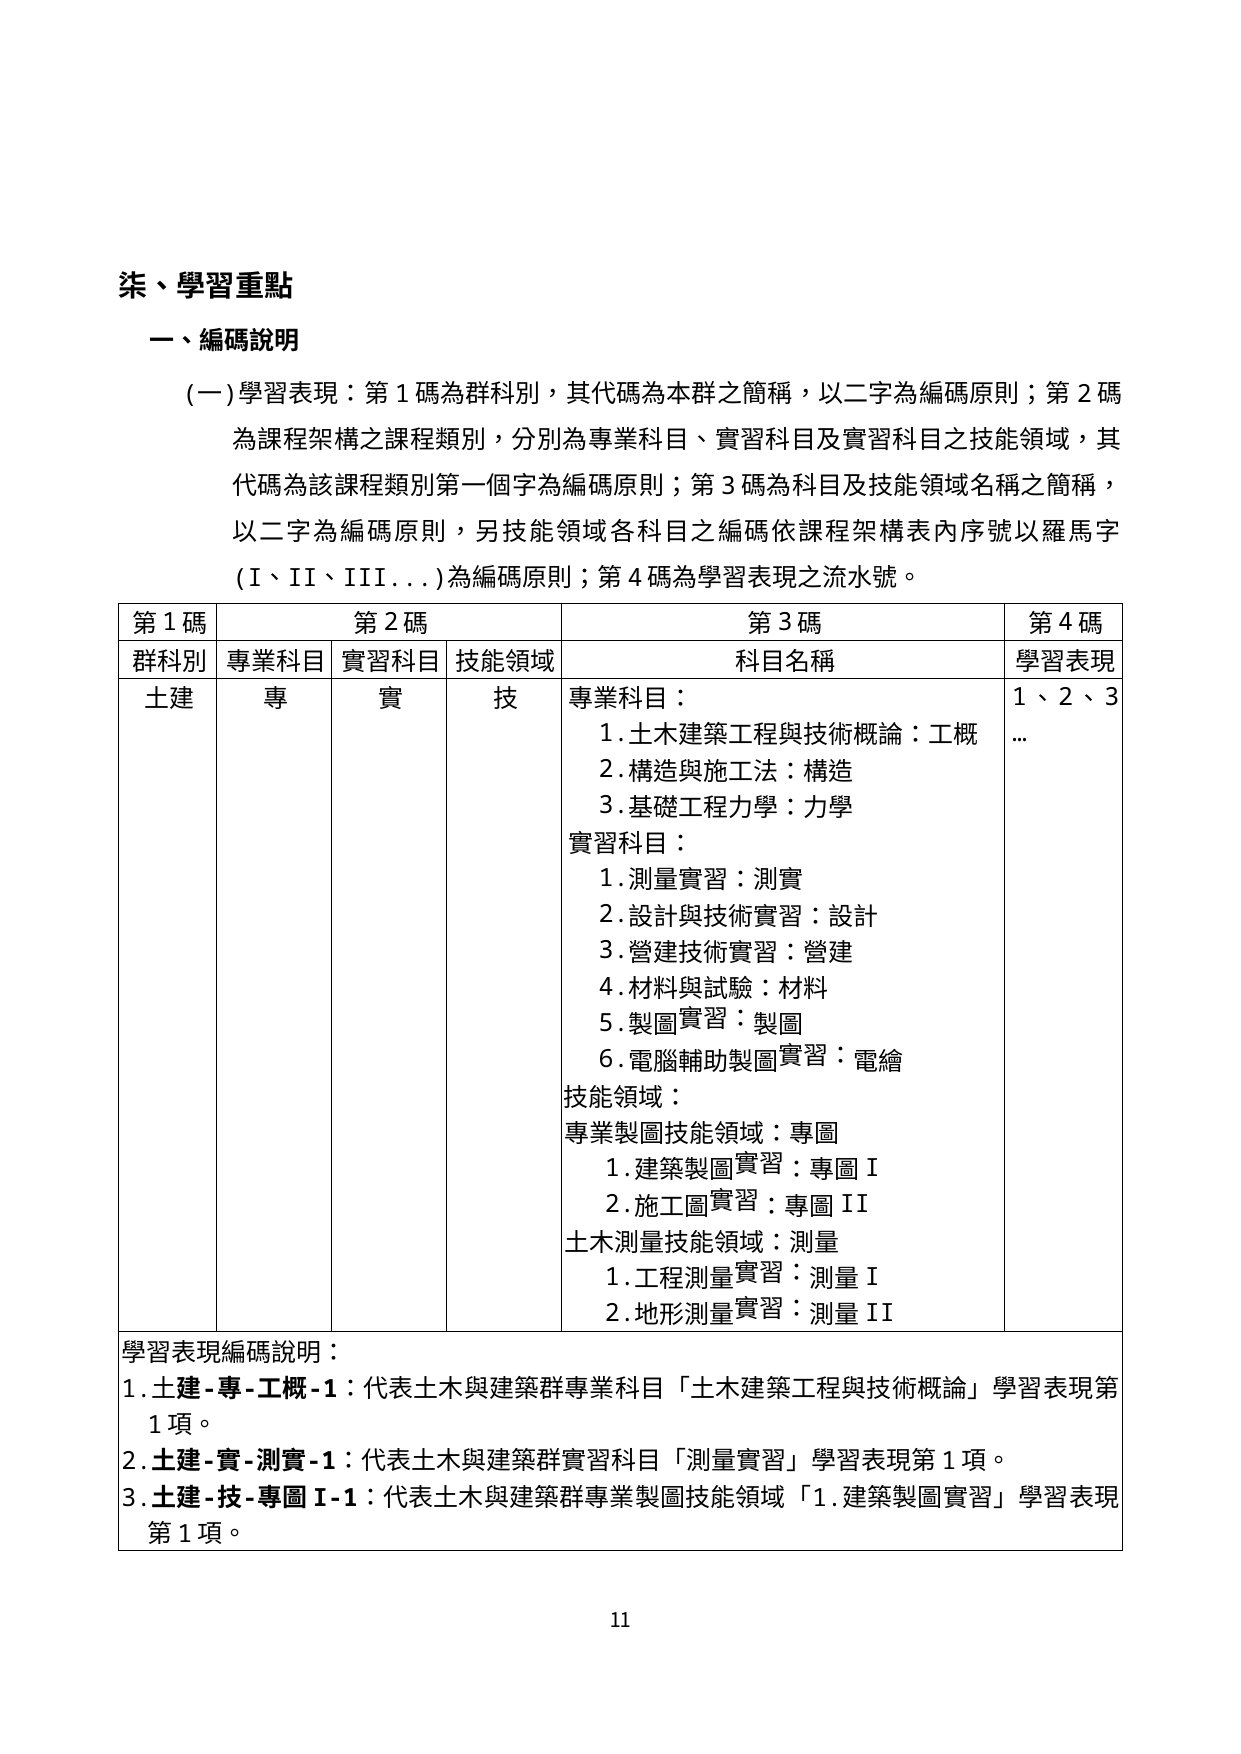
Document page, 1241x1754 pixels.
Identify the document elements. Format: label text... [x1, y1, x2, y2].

table_cell 技 [447, 679, 561, 1331]
table_cell 實 [332, 679, 446, 1331]
table_cell 土建 [119, 679, 216, 1331]
table_cell 1、2、3… [1005, 679, 1122, 1331]
table_cell 專業科目： 1.土木建築工程與技術概論：工概 2.構造與施工法：構造 3.基礎工程力學：力學 實習科目： 1.測量實習：測實 2.設計與技術實習：設計 3.營建技術實習：營建 4.材料與試驗：材料 5.製圖實習：製圖 6.電腦輔助製圖實習：電繪 技能領域： 專業製圖技能領域：專圖 1.建築製圖實習：專圖I 2.施工圖實習：專圖II 土木測量技能領域：測量 1.工程測量實習：測量Ι 2.地形測量實習：測量II [562, 679, 1004, 1331]
table_header 第1碼 [119, 604, 216, 640]
text (一)學習表現：第1碼為群科別，其代碼為本群之簡稱，以二字為編碼原則；第2碼為課程架構之課程類別，分別為專業科目、實習科目及實習科目之技能領域，其代碼為該課程類別第一個字為編碼原則；第3碼為科目及技能領域名稱之簡稱，以二字為編碼原則，另技能領域各科目之編碼依課程架構表內序號以羅馬字(I、II、III...)為編碼原則；第4碼為學習表現之流水號。 [182, 366, 1122, 595]
text 一、編碼說明 [140, 313, 1122, 359]
table_cell 學習表現 [1005, 641, 1122, 677]
table_cell 學習表現編碼說明： 1.土建-專-工概-1：代表土木與建築群專業科目「土木建築工程與技術概論」學習表現第1項。 2.土建-實-測實-1：代表土木與建築群實習科目「測量實習」學習表現第1項。 3.土建-技-專圖I-1：代表土木與建築群專業製圖技能領域「1.建築製圖實習」學習表現第1項。 [119, 1332, 1122, 1549]
text 柒、學習重點 [118, 259, 1122, 305]
table_cell 技能領域 [447, 641, 561, 677]
table_cell 科目名稱 [562, 641, 1004, 677]
table_header 第4碼 [1005, 604, 1122, 640]
table_header 第2碼 [217, 604, 561, 640]
table_header 第3碼 [562, 604, 1004, 640]
table_cell 專 [217, 679, 331, 1331]
table_cell 實習科目 [332, 641, 446, 677]
table_cell 專業科目 [217, 641, 331, 677]
table_cell 群科別 [119, 641, 216, 677]
